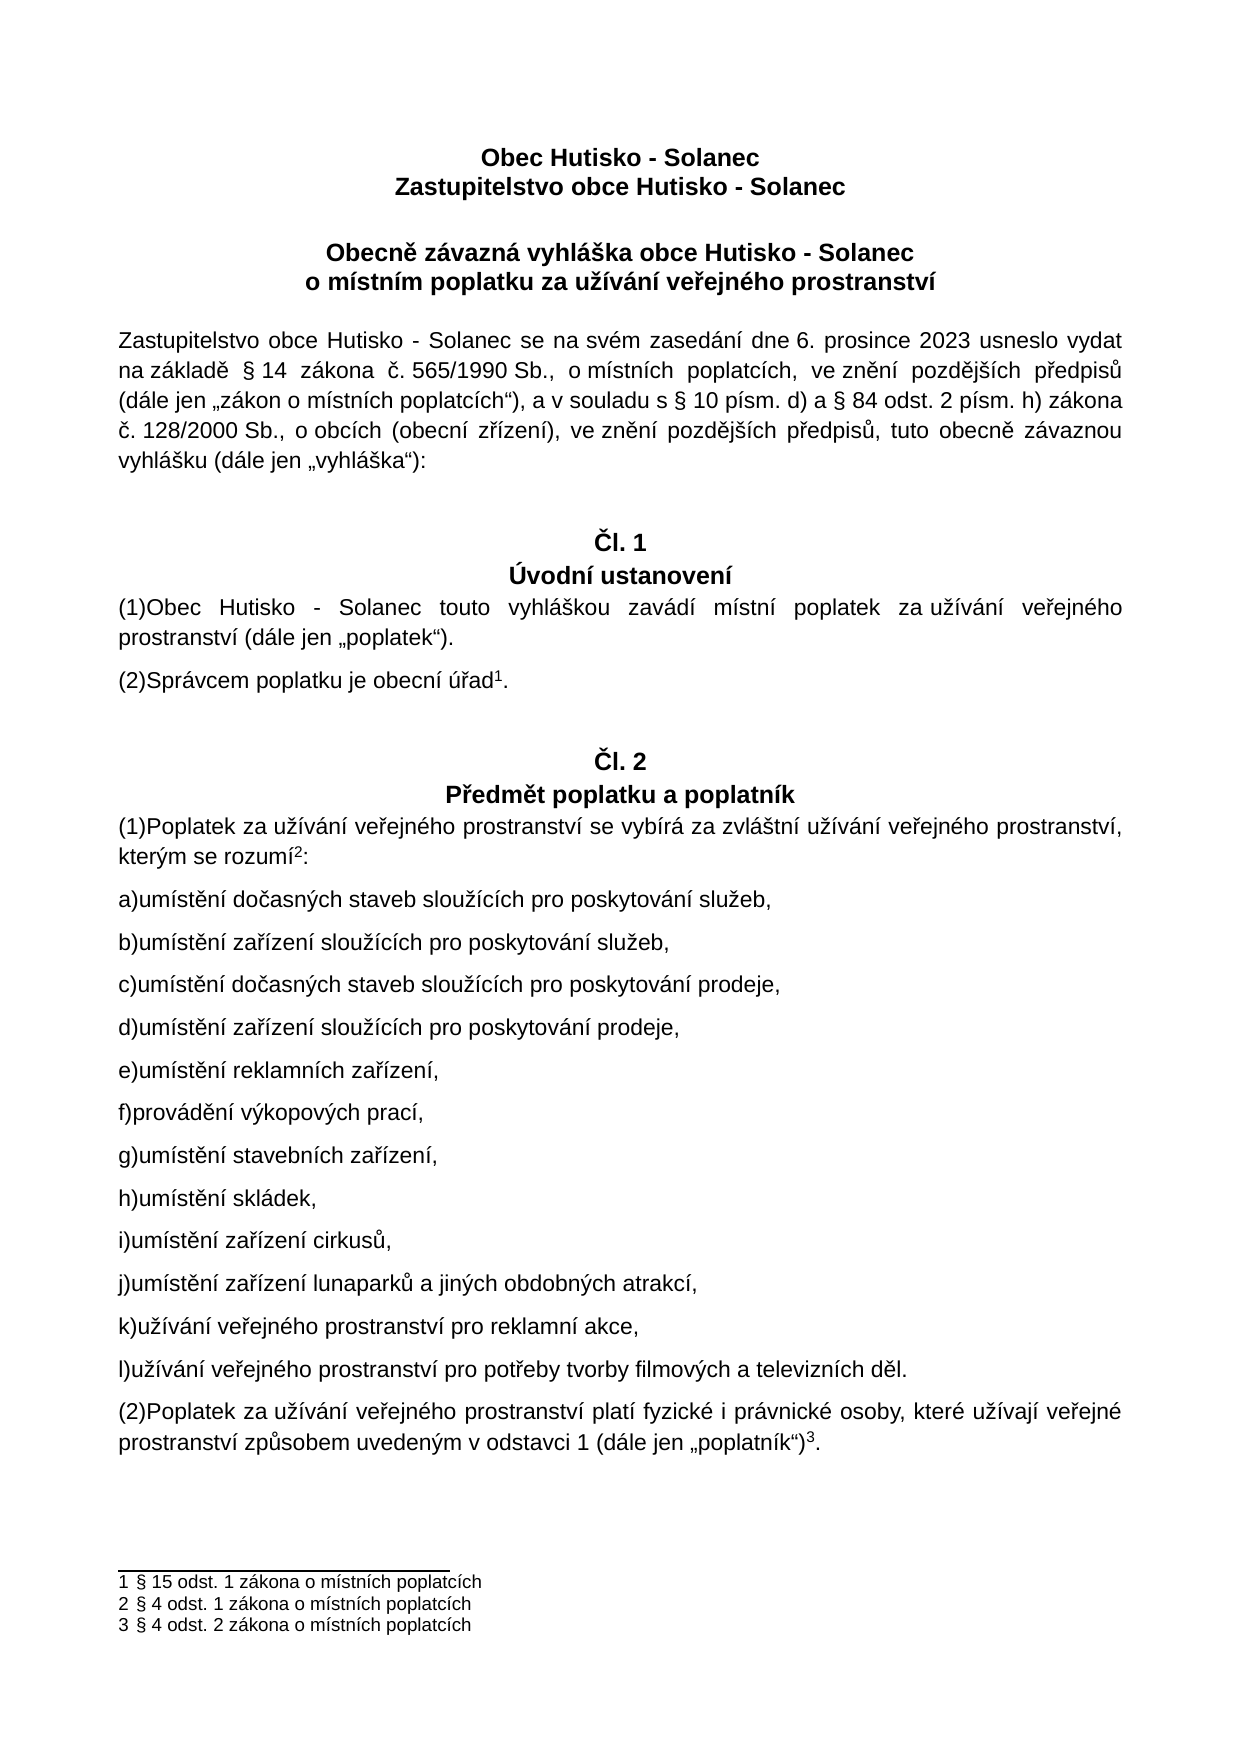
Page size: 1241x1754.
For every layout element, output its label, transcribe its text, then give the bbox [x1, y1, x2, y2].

list umístění skládek, [118, 1185, 1122, 1211]
list § 4 odst. 2 zákona o místních poplatcích [118, 1614, 1122, 1635]
list umístění zařízení lunaparků a jiných obdobných atrakcí, [118, 1270, 1122, 1297]
list užívání veřejného prostranství pro reklamní akce, [118, 1313, 1122, 1339]
list § 4 odst. 1 zákona o místních poplatcích [118, 1592, 1122, 1614]
list § 15 odst. 1 zákona o místních poplatcích [118, 1571, 1122, 1592]
subtitle Obecně závazná vyhláška obce Hutisko - Solanec o místním poplatku za užívání veřejného prostranství [118, 238, 1122, 295]
subtitle Čl. 1 Úvodní ustanovení [118, 528, 1122, 589]
list umístění zařízení sloužících pro poskytování služeb, [118, 928, 1122, 955]
list Obec Hutisko - Solanec touto vyhláškou zavádí místní poplatek za užívání veřejného prostranství (dále jen „poplatek“). [118, 594, 1122, 650]
list Poplatek za užívání veřejného prostranství platí fyzické i právnické osoby, které užívají veřejné prostranství způsobem uvedeným v odstavci 1 (dále jen „poplatník“). [118, 1398, 1122, 1455]
text Zastupitelstvo obce Hutisko - Solanec se na svém zasedání dne 6. prosince 2023 usneslo vydat na základě § 14 zákona č. 565/1990 Sb., o místních poplatcích, ve znění pozdějších předpisů (dále jen „zákon o místních poplatcích“), a v souladu s § 10 písm. d) a § 84 odst. 2 písm. h) zákona č. 128/2000 Sb., o obcích (obecní zřízení), ve znění pozdějších předpisů, tuto obecně závaznou vyhlášku (dále jen „vyhláška“): [118, 327, 1122, 474]
list Poplatek za užívání veřejného prostranství se vybírá za zvláštní užívání veřejného prostranství, kterým se rozumí: [118, 813, 1122, 869]
list umístění dočasných staveb sloužících pro poskytování prodeje, [118, 971, 1122, 998]
subtitle Čl. 2 Předmět poplatku a poplatník [118, 747, 1122, 809]
list provádění výkopových prací, [118, 1099, 1122, 1126]
list umístění reklamních zařízení, [118, 1057, 1122, 1083]
list umístění stavebních zařízení, [118, 1142, 1122, 1168]
text Obec Hutisko - Solanec Zastupitelstvo obce Hutisko - Solanec [118, 143, 1122, 201]
list umístění zařízení cirkusů, [118, 1227, 1122, 1254]
list Správcem poplatku je obecní úřad. [118, 667, 1122, 693]
list umístění zařízení sloužících pro poskytování prodeje, [118, 1014, 1122, 1040]
list užívání veřejného prostranství pro potřeby tvorby filmových a televizních děl. [118, 1356, 1122, 1382]
list umístění dočasných staveb sloužících pro poskytování služeb, [118, 886, 1122, 912]
